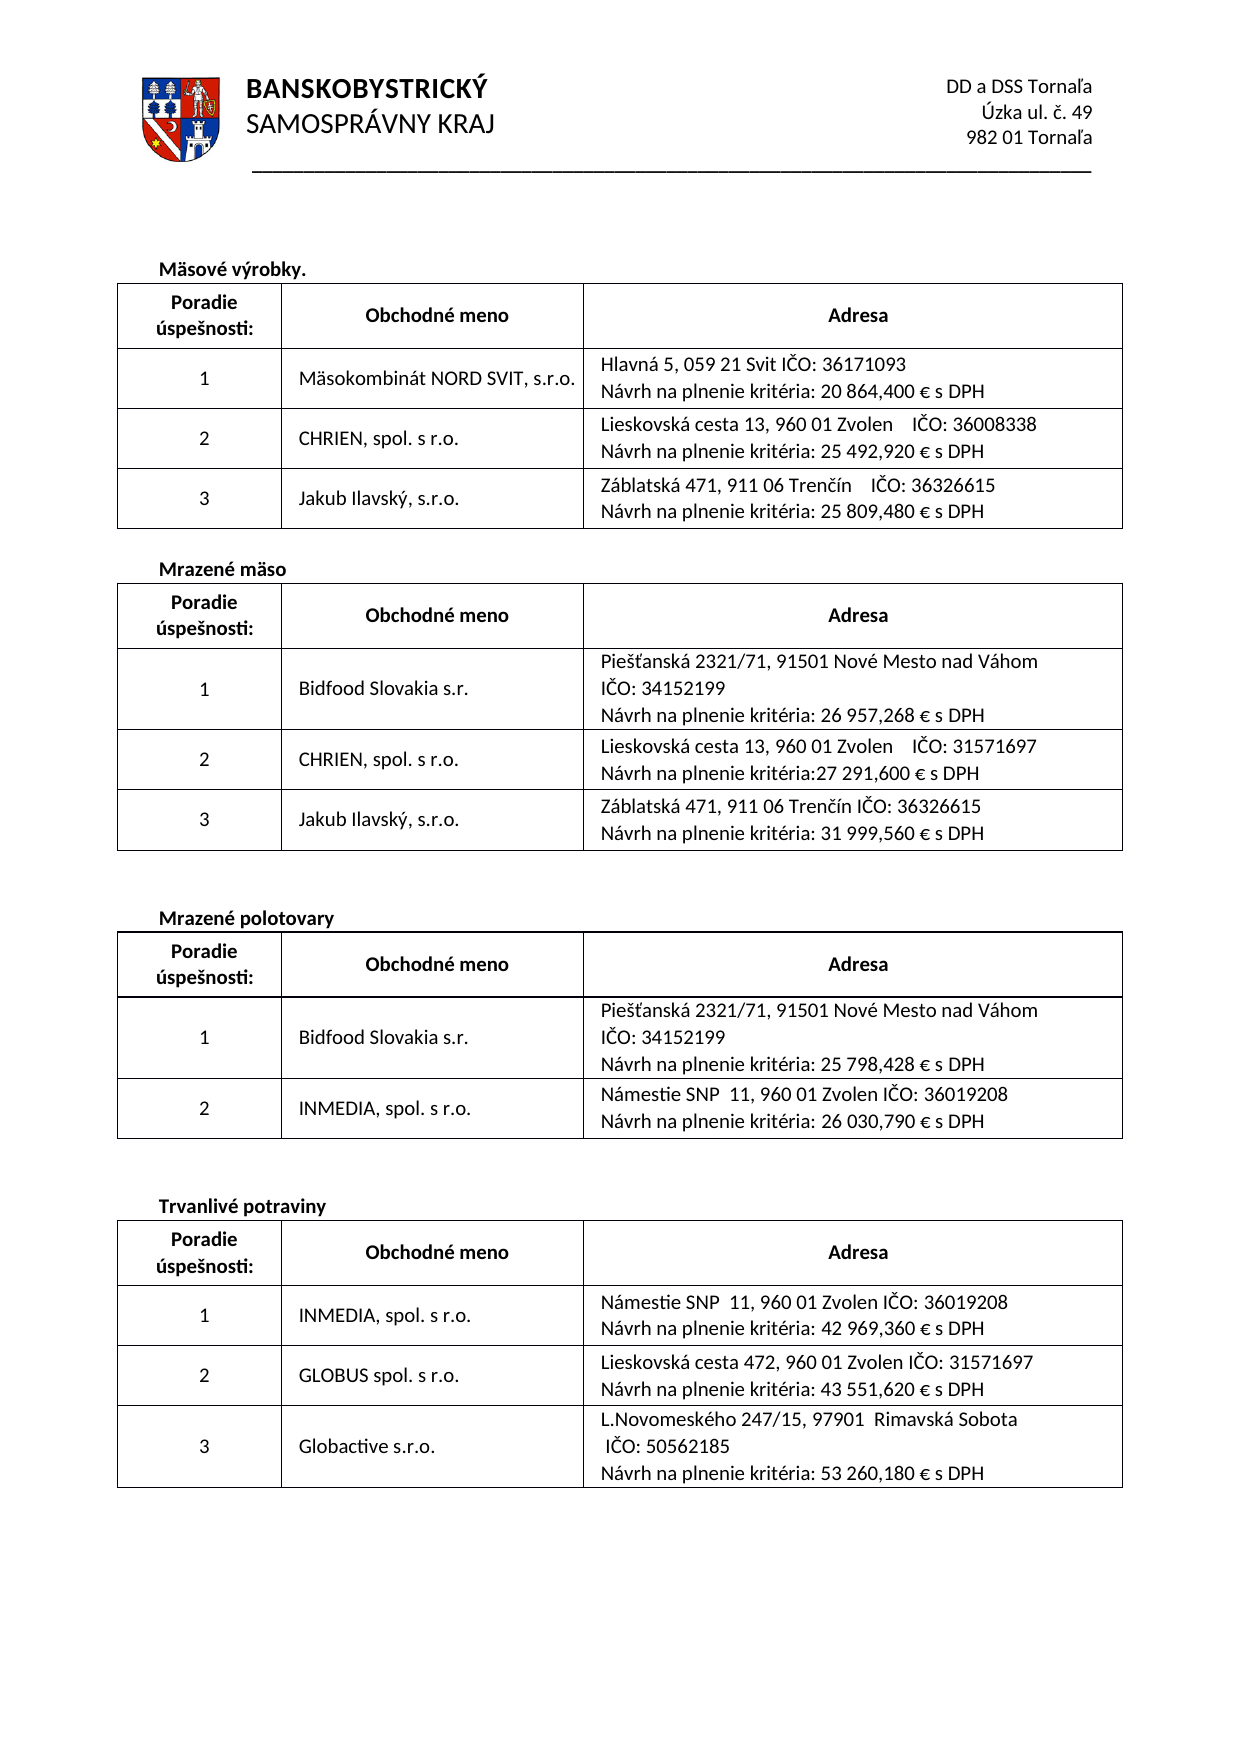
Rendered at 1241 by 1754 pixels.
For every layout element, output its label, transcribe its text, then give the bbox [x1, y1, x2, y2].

table_cell Jakub Ilavský, s.r.o. [282, 469, 583, 528]
table_header Adresa [584, 284, 1122, 347]
table_cell Mäsokombinát NORD SVIT, s.r.o. [282, 349, 583, 408]
table_cell 1 [118, 349, 281, 408]
table_cell Hlavná 5, 059 21 Svit IČO: 36171093 Návrh na plnenie kritéria: 20 864,400 € s DPH [584, 349, 1122, 408]
table_header Obchodné meno [282, 1221, 583, 1285]
table_cell Záblatská 471, 911 06 Trenčín IČO: 36326615 Návrh na plnenie kritéria: 25 809,480 € s DPH [584, 469, 1122, 528]
table_cell Jakub Ilavský, s.r.o. [282, 790, 583, 849]
picture [141, 77, 220, 162]
table_cell 1 [118, 998, 281, 1078]
table_cell 3 [118, 1406, 281, 1487]
table_header Adresa [584, 584, 1122, 648]
text Mrazené polotovary [159, 905, 1093, 930]
table_cell Lieskovská cesta 472, 960 01 Zvolen IČO: 31571697 Návrh na plnenie kritéria: 43 551,620 € s DPH [584, 1346, 1122, 1405]
text Trvanlivé potraviny [159, 1193, 1093, 1219]
table_cell Námestie SNP 11, 960 01 Zvolen IČO: 36019208 Návrh na plnenie kritéria: 42 969,360 € s DPH [584, 1286, 1122, 1345]
table_cell 3 [118, 469, 281, 528]
table_cell Lieskovská cesta 13, 960 01 Zvolen IČO: 36008338 Návrh na plnenie kritéria: 25 492,920 € s DPH [584, 409, 1122, 468]
table_cell Bidfood Slovakia s.r. [282, 998, 583, 1078]
table_cell 1 [118, 649, 281, 729]
table_cell 2 [118, 730, 281, 789]
table_cell L.Novomeského 247/15, 97901 Rimavská Sobota IČO: 50562185 Návrh na plnenie kritéria: 53 260,180 € s DPH [584, 1406, 1122, 1487]
table_header Poradie úspešnosti: [118, 1221, 281, 1285]
table_cell Bidfood Slovakia s.r. [282, 649, 583, 729]
table_cell CHRIEN, spol. s r.o. [282, 409, 583, 468]
table_header Poradie úspešnosti: [118, 584, 281, 648]
table_header Poradie úspešnosti: [118, 284, 281, 347]
text Mäsové výrobky. [159, 256, 1093, 281]
table_cell Námestie SNP 11, 960 01 Zvolen IČO: 36019208 Návrh na plnenie kritéria: 26 030,790 € s DPH [584, 1079, 1122, 1138]
table_header Adresa [584, 933, 1122, 996]
table_header Obchodné meno [282, 284, 583, 347]
table_cell 1 [118, 1286, 281, 1345]
table_header Obchodné meno [282, 584, 583, 648]
table_header Obchodné meno [282, 933, 583, 996]
table_cell Piešťanská 2321/71, 91501 Nové Mesto nad Váhom IČO: 34152199 Návrh na plnenie kritéria: 26 957,268 € s DPH [584, 649, 1122, 729]
table_cell Piešťanská 2321/71, 91501 Nové Mesto nad Váhom IČO: 34152199 Návrh na plnenie kritéria: 25 798,428 € s DPH [584, 998, 1122, 1078]
table_cell INMEDIA, spol. s r.o. [282, 1079, 583, 1138]
text Mrazené mäso [159, 556, 1093, 581]
table_cell Lieskovská cesta 13, 960 01 Zvolen IČO: 31571697 Návrh na plnenie kritéria:27 291,600 € s DPH [584, 730, 1122, 789]
table_cell Globactive s.r.o. [282, 1406, 583, 1487]
table_cell GLOBUS spol. s r.o. [282, 1346, 583, 1405]
table_header Adresa [584, 1221, 1122, 1285]
table_header Poradie úspešnosti: [118, 933, 281, 996]
table_cell 3 [118, 790, 281, 849]
table_cell INMEDIA, spol. s r.o. [282, 1286, 583, 1345]
table_cell 2 [118, 1346, 281, 1405]
table_cell Záblatská 471, 911 06 Trenčín IČO: 36326615 Návrh na plnenie kritéria: 31 999,560 € s DPH [584, 790, 1122, 849]
table_cell 2 [118, 1079, 281, 1138]
table_cell 2 [118, 409, 281, 468]
table_cell CHRIEN, spol. s r.o. [282, 730, 583, 789]
